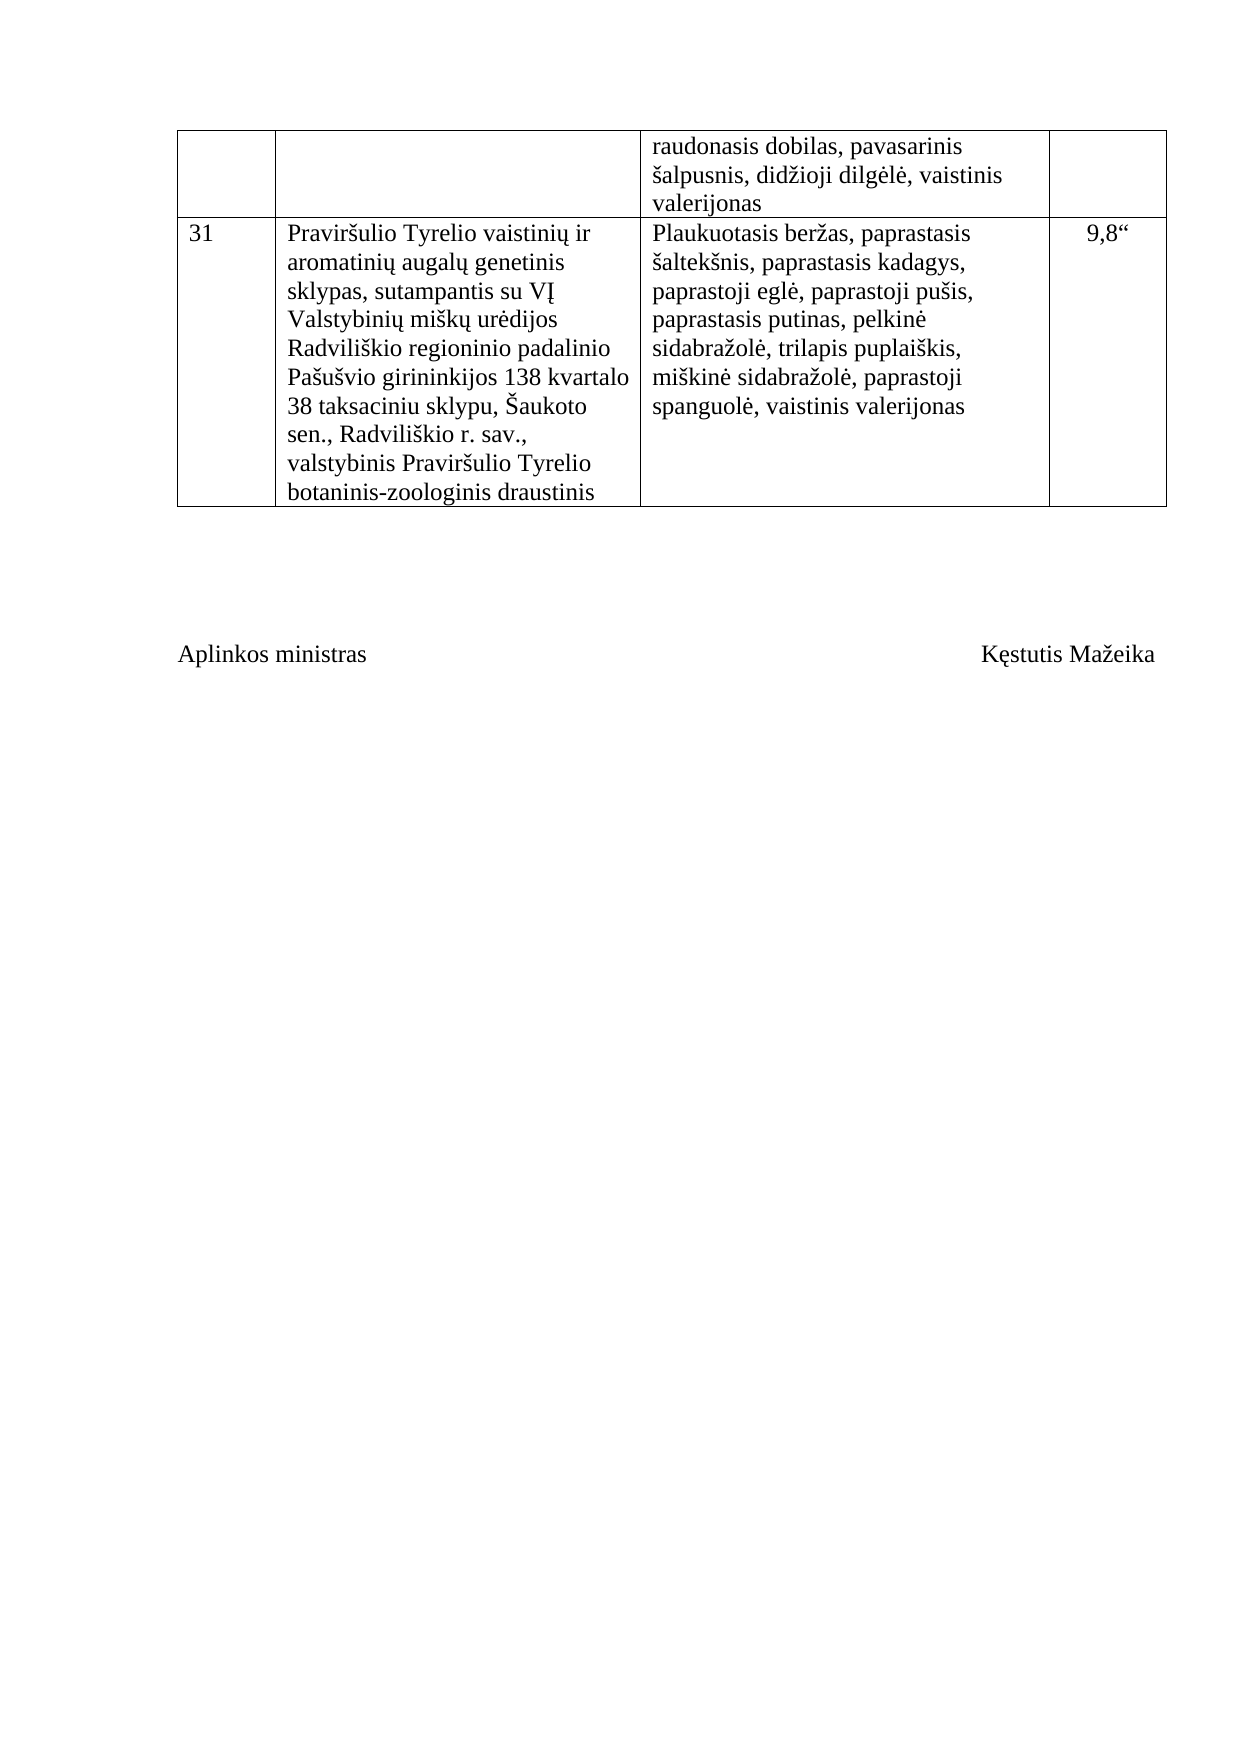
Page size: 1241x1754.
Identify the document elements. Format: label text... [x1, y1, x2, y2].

table_cell [178, 131, 275, 217]
table_cell [1050, 131, 1166, 217]
table_cell 31 [178, 218, 275, 506]
table_cell [276, 131, 640, 217]
table_cell raudonasis dobilas, pavasarinis šalpusnis, didžioji dilgėlė, vaistinis valerijonas [641, 131, 1049, 217]
table_cell 9,8“ [1050, 218, 1166, 506]
table_cell Praviršulio Tyrelio vaistinių ir aromatinių augalų genetinis sklypas, sutampantis su VĮ Valstybinių miškų urėdijos Radviliškio regioninio padalinio Pašušvio girininkijos 138 kvartalo 38 taksaciniu sklypu, Šaukoto sen., Radviliškio r. sav., valstybinis Praviršulio Tyrelio botaninis-zoologinis draustinis [276, 218, 640, 506]
text Aplinkos ministras Kęstutis Mažeika [177, 639, 1163, 668]
table_cell Plaukuotasis beržas, paprastasis šaltekšnis, paprastasis kadagys, paprastoji eglė, paprastoji pušis, paprastasis putinas, pelkinė sidabražolė, trilapis puplaiškis, miškinė sidabražolė, paprastoji spanguolė, vaistinis valerijonas [641, 218, 1049, 506]
